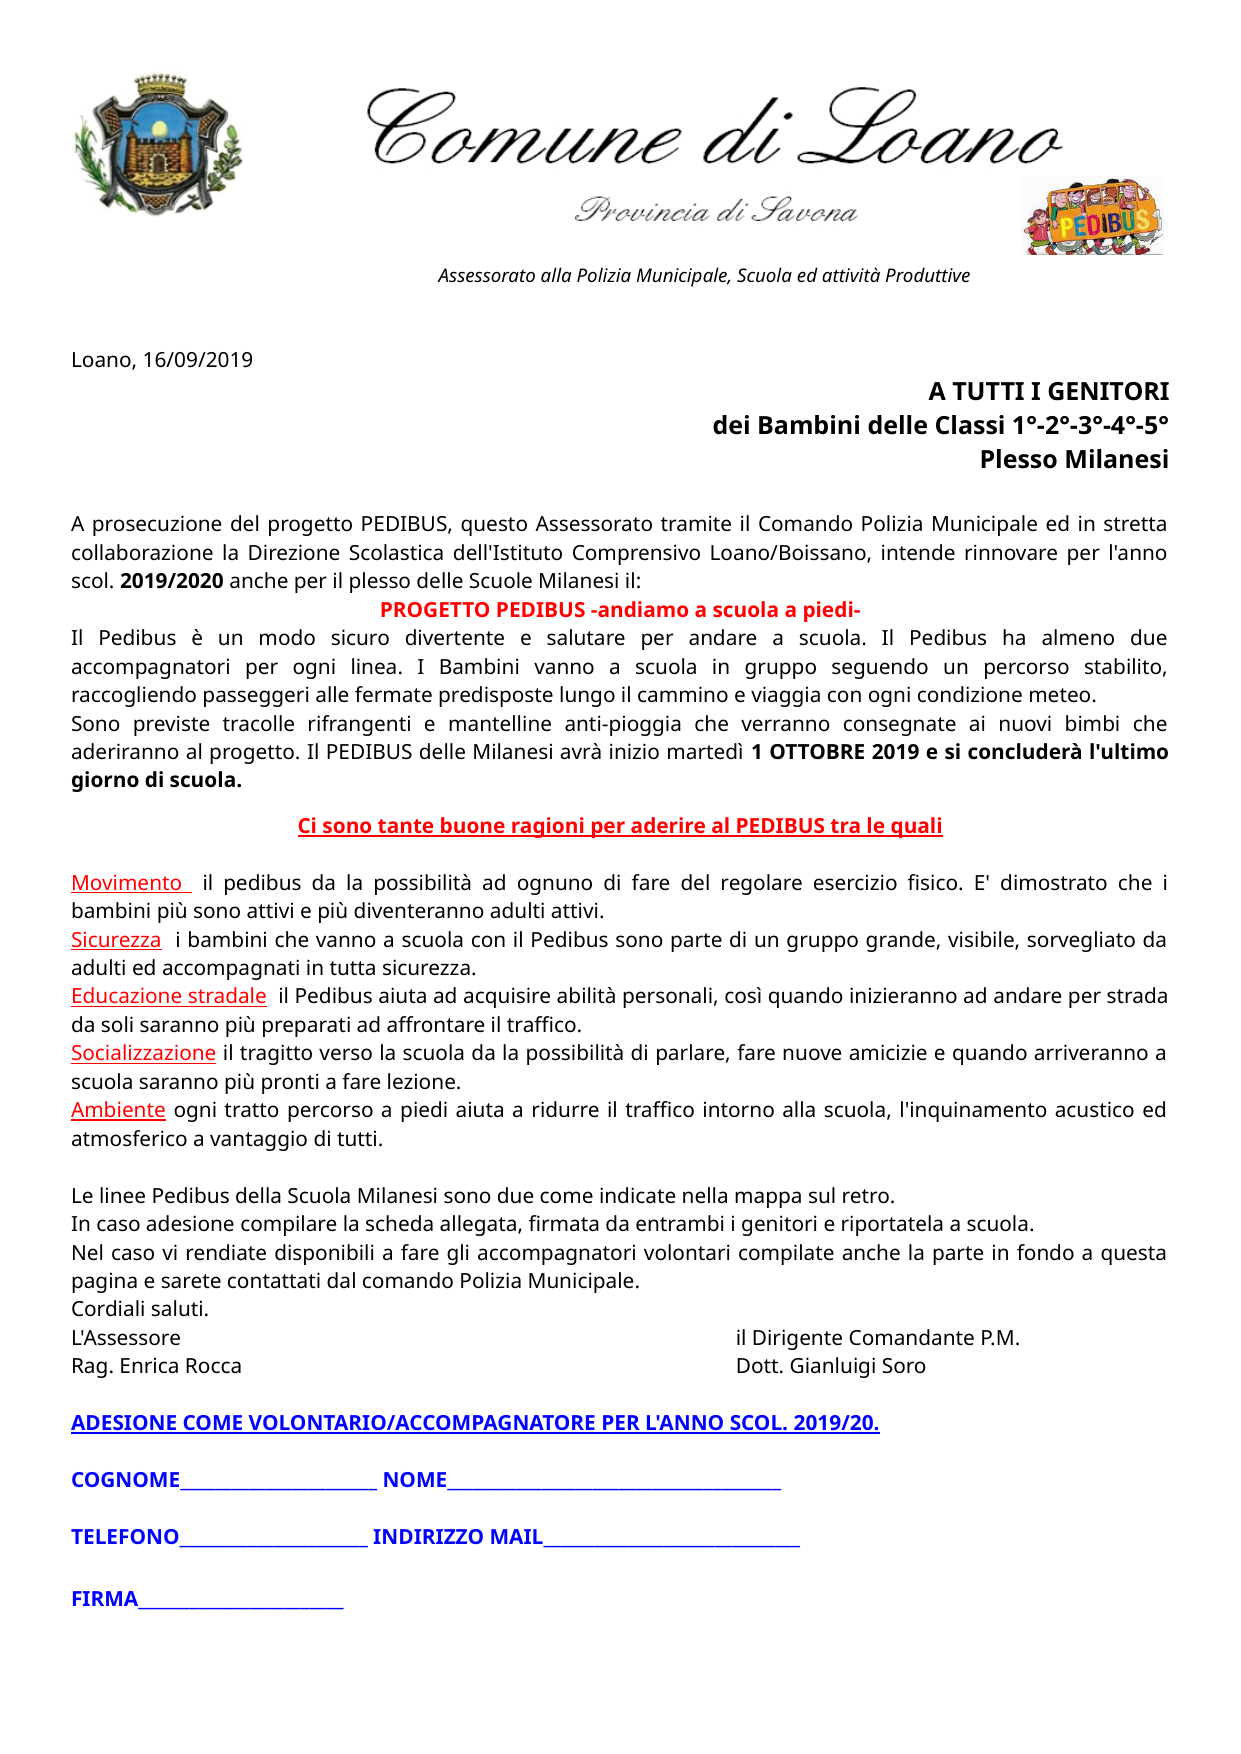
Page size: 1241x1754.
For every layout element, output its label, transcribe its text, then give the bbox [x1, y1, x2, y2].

text Ambiente ogni tratto percorso a piedi aiuta a ridurre il traffico intorno alla scuola, l'inquinamento acustico ed atmosferico a vantaggio di tutti. [71, 1095, 1169, 1152]
text Assessorato alla Polizia Municipale, Scuola ed attività Produttive [71, 262, 1169, 288]
text dei Bambini delle Classi 1°-2°-3°-4°-5° [71, 407, 1169, 441]
text PROGETTO PEDIBUS -andiamo a scuola a piedi- [71, 595, 1169, 623]
text Educazione stradale il Pedibus aiuta ad acquisire abilità personali, così quando inizieranno ad andare per strada da soli saranno più preparati ad affrontare il traffico. [71, 982, 1169, 1038]
text A TUTTI I GENITORI [71, 373, 1169, 407]
text Rag. Enrica Rocca Dott. Gianluigi Soro [71, 1351, 1169, 1380]
text Le linee Pedibus della Scuola Milanesi sono due come indicate nella mappa sul retro. [71, 1181, 1169, 1209]
text ADESIONE COME VOLONTARIO/ACCOMPAGNATORE PER L'ANNO SCOL. 2019/20. [71, 1408, 1169, 1437]
text A prosecuzione del progetto PEDIBUS, questo Assessorato tramite il Comando Polizia Municipale ed in stretta collaborazione la Direzione Scolastica dell'Istituto Comprensivo Loano/Boissano, intende rinnovare per l'anno scol. 2019/2020 anche per il plesso delle Scuole Milanesi il: [71, 509, 1169, 595]
text Ci sono tante buone ragioni per aderire al PEDIBUS tra le quali [71, 811, 1169, 839]
text TELEFONO______________________ INDIRIZZO MAIL______________________________ [71, 1522, 1169, 1550]
text L'Assessore il Dirigente Comandante P.M. [71, 1323, 1169, 1351]
text Sicurezza i bambini che vanno a scuola con il Pedibus sono parte di un gruppo grande, visibile, sorvegliato da adulti ed accompagnati in tutta sicurezza. [71, 925, 1169, 982]
text COGNOME_______________________ NOME_______________________________________ [71, 1465, 1169, 1493]
text Nel caso vi rendiate disponibili a fare gli accompagnatori volontari compilate anche la parte in fondo a questa pagina e sarete contattati dal comando Polizia Municipale. [71, 1238, 1169, 1294]
text Movimento il pedibus da la possibilità ad ognuno di fare del regolare esercizio fisico. E' dimostrato che i bambini più sono attivi e più diventeranno adulti attivi. [71, 868, 1169, 925]
text Socializzazione il tragitto verso la scuola da la possibilità di parlare, fare nuove amicizie e quando arriveranno a scuola saranno più pronti a fare lezione. [71, 1038, 1169, 1095]
text Cordiali saluti. [71, 1294, 1169, 1323]
text Sono previste tracolle rifrangenti e mantelline anti-pioggia che verranno consegnate ai nuovi bimbi che aderiranno al progetto. Il PEDIBUS delle Milanesi avrà inizio martedì 1 OTTOBRE 2019 e si concluderà l'ultimo giorno di scuola. [71, 709, 1169, 794]
text Il Pedibus è un modo sicuro divertente e salutare per andare a scuola. Il Pedibus ha almeno due accompagnatori per ogni linea. I Bambini vanno a scuola in gruppo seguendo un percorso stabilito, raccogliendo passeggeri alle fermate predisposte lungo il cammino e viaggia con ogni condizione meteo. [71, 623, 1169, 709]
text FIRMA________________________ [71, 1584, 1169, 1613]
text Loano, 16/09/2019 [71, 345, 1169, 373]
text Plesso Milanesi [71, 441, 1169, 476]
text In caso adesione compilare la scheda allegata, firmata da entrambi i genitori e riportatela a scuola. [71, 1209, 1169, 1238]
